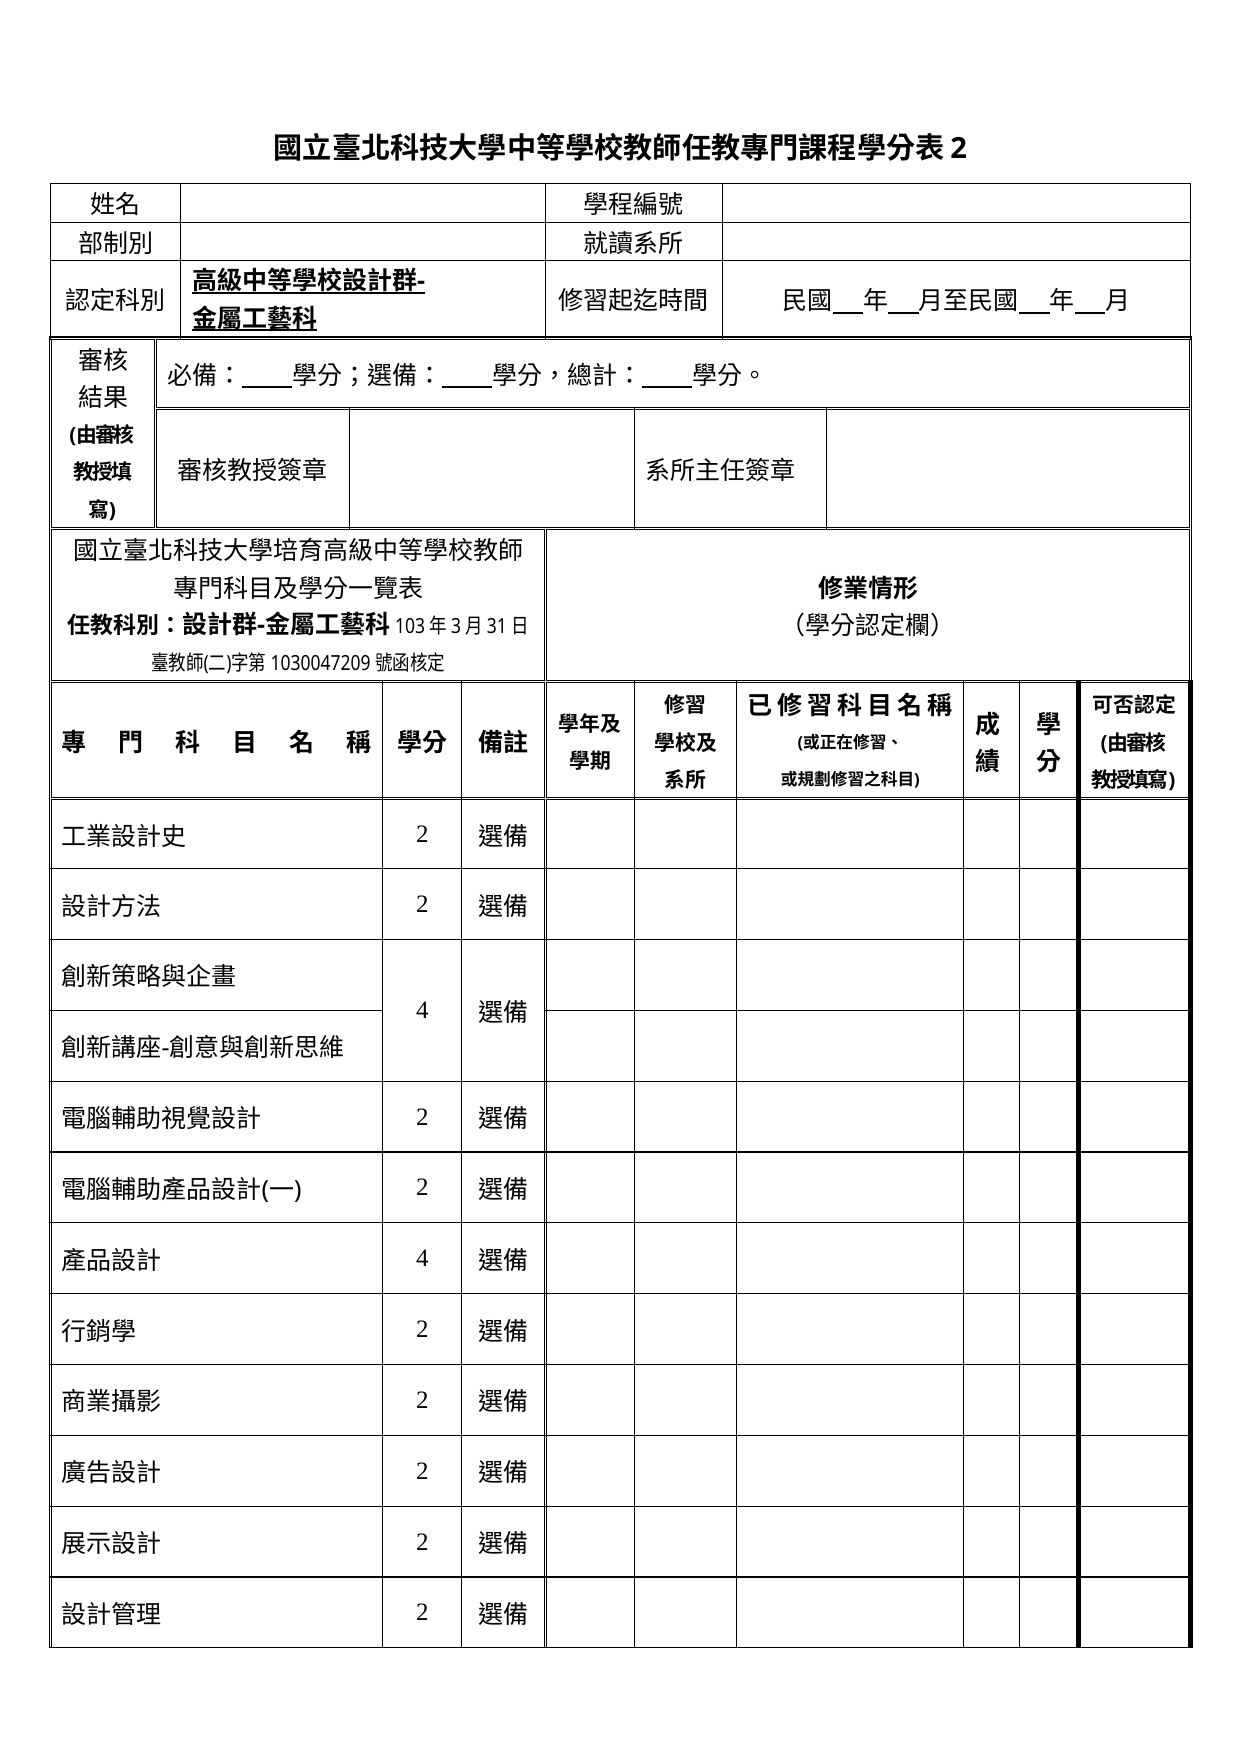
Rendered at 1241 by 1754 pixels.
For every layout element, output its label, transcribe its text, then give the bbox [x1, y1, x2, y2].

table_cell [737, 1223, 963, 1293]
table_cell 就讀系所 [546, 223, 722, 260]
table_cell [964, 869, 1019, 939]
table_cell [1081, 1223, 1188, 1293]
table_cell [1081, 1507, 1188, 1576]
table_cell [964, 1011, 1019, 1081]
table_cell 可否認定(由審核 教授填寫) [1081, 683, 1188, 797]
table_cell 選備 [462, 1294, 544, 1364]
table_cell 選備 [462, 1153, 544, 1222]
table_cell [964, 940, 1019, 1010]
table_cell [1020, 1082, 1076, 1151]
table_cell [635, 1436, 736, 1506]
table_cell [547, 1082, 634, 1151]
table_cell 2 [383, 1436, 461, 1506]
table_cell [1020, 940, 1076, 1010]
table_cell [547, 1365, 634, 1435]
text 國立臺北科技大學中等學校教師任教專門課程學分表2 [89, 108, 1152, 183]
table_cell [1020, 1011, 1076, 1081]
table_cell 審核 結果 (由審核 教授填寫) [52, 340, 154, 527]
table_cell 產品設計 [52, 1223, 382, 1293]
table_cell 學年及學期 [547, 683, 634, 797]
table_cell [547, 800, 634, 868]
table_cell [547, 1294, 634, 1364]
table_cell 電腦輔助產品設計(一) [52, 1153, 382, 1222]
table_header [723, 184, 1190, 222]
table_cell 行銷學 [52, 1294, 382, 1364]
table_cell [635, 940, 736, 1010]
table_cell [1081, 1153, 1188, 1222]
table_cell [964, 1507, 1019, 1576]
table_cell [1020, 869, 1076, 939]
table_cell [1081, 1011, 1188, 1081]
table_cell [737, 1578, 963, 1647]
table_cell 選備 [462, 1223, 544, 1293]
table_cell [547, 1507, 634, 1576]
table_cell [1081, 1082, 1188, 1151]
table_cell [723, 223, 1190, 260]
table_cell 選備 [462, 800, 544, 868]
table_cell [964, 1082, 1019, 1151]
table_cell 選備 [462, 1365, 544, 1435]
table_cell 2 [383, 1578, 461, 1647]
table_cell 商業攝影 [52, 1365, 382, 1435]
table_cell 備註 [462, 683, 544, 797]
table_cell [1081, 940, 1188, 1010]
table_cell 選備 [462, 1436, 544, 1506]
table_cell 4 [383, 940, 461, 1081]
table_cell [1020, 1294, 1076, 1364]
table_cell [737, 1153, 963, 1222]
table_cell 2 [383, 1294, 461, 1364]
table_cell [737, 940, 963, 1010]
table_cell [737, 800, 963, 868]
table_cell [547, 1153, 634, 1222]
table_cell 選備 [462, 1578, 544, 1647]
table_cell [547, 1436, 634, 1506]
table_cell 展示設計 [52, 1507, 382, 1576]
table_cell [964, 1223, 1019, 1293]
table_cell [635, 1365, 736, 1435]
table_cell 選備 [462, 940, 544, 1081]
table_cell [964, 1436, 1019, 1506]
table_cell 高級中等學校設計群- 金屬工藝科 [181, 261, 545, 336]
table_cell 4 [383, 1223, 461, 1293]
table_cell [635, 1011, 736, 1081]
table_cell 2 [383, 869, 461, 939]
table_cell [635, 1507, 736, 1576]
table_cell 民國 年 月至民國 年 月 [723, 261, 1190, 336]
table_cell [547, 869, 634, 939]
table_cell 修習起迄時間 [546, 261, 722, 336]
table_cell 廣告設計 [52, 1436, 382, 1506]
table_cell [1081, 869, 1188, 939]
table_cell 國立臺北科技大學培育高級中等學校教師 專門科目及學分一覽表 任教科別：設計群-金屬工藝科103年3月31日臺教師(二)字第1030047209號函核定 [52, 530, 544, 680]
table_cell 選備 [462, 869, 544, 939]
table_cell [1081, 1294, 1188, 1364]
table_cell [547, 1011, 634, 1081]
table_cell [635, 800, 736, 868]
table_cell 2 [383, 800, 461, 868]
table_cell 系所主任簽章 [635, 410, 826, 527]
table_cell [547, 940, 634, 1010]
table_cell [1081, 1578, 1188, 1647]
table_cell [964, 800, 1019, 868]
table_cell 2 [383, 1082, 461, 1151]
table_cell [635, 1082, 736, 1151]
table_cell 部制別 [51, 223, 180, 260]
table_cell 選備 [462, 1507, 544, 1576]
table_cell 學分 [1020, 683, 1076, 797]
table_cell 創新講座-創意與創新思維 [52, 1011, 382, 1081]
table_cell [737, 1365, 963, 1435]
table_cell [1020, 1365, 1076, 1435]
table_cell 專門科目名稱 [52, 683, 382, 797]
table_cell 修業情形 （學分認定欄） [547, 530, 1189, 680]
table_header 姓名 [51, 184, 180, 222]
table_cell [1020, 1223, 1076, 1293]
table_cell [547, 1578, 634, 1647]
table_cell [737, 1011, 963, 1081]
table_cell [635, 869, 736, 939]
table_cell [547, 1223, 634, 1293]
table_cell 電腦輔助視覺設計 [52, 1082, 382, 1151]
table_cell [964, 1578, 1019, 1647]
table_cell [737, 1436, 963, 1506]
table_cell [1081, 1365, 1188, 1435]
table_cell [964, 1294, 1019, 1364]
table_cell 認定科別 [51, 261, 180, 336]
table_cell [635, 1153, 736, 1222]
table_cell 必備： 學分；選備： 學分，總計： 學分。 [157, 340, 1189, 407]
table_header 學程編號 [546, 184, 722, 222]
table_cell [964, 1153, 1019, 1222]
table_cell [635, 1223, 736, 1293]
table_cell 已修習科目名稱 (或正在修習、 或規劃修習之科目) [737, 683, 963, 797]
table_cell [1020, 1153, 1076, 1222]
table_cell [350, 410, 634, 527]
table_cell 2 [383, 1153, 461, 1222]
table_cell [1081, 1436, 1188, 1506]
table_cell [1020, 800, 1076, 868]
table_cell 審核教授簽章 [157, 410, 349, 527]
table_cell [1020, 1436, 1076, 1506]
table_cell [635, 1294, 736, 1364]
table_cell [964, 1365, 1019, 1435]
table_cell 學分 [383, 683, 461, 797]
table_cell [1081, 800, 1188, 868]
table_cell [827, 410, 1189, 527]
table_cell 2 [383, 1507, 461, 1576]
table_cell [181, 223, 545, 260]
table_cell 工業設計史 [52, 800, 382, 868]
table_cell 2 [383, 1365, 461, 1435]
table_header [181, 184, 545, 222]
table_cell [1020, 1507, 1076, 1576]
table_cell [1020, 1578, 1076, 1647]
table_cell [737, 1294, 963, 1364]
table_cell 設計管理 [52, 1578, 382, 1647]
table_cell [737, 1507, 963, 1576]
table_cell 創新策略與企畫 [52, 940, 382, 1010]
table_cell 設計方法 [52, 869, 382, 939]
table_cell [737, 1082, 963, 1151]
table_cell 修習 學校及系所 [635, 683, 736, 797]
table_cell 選備 [462, 1082, 544, 1151]
table_cell [635, 1578, 736, 1647]
table_cell [737, 869, 963, 939]
table_cell 成績 [964, 683, 1019, 797]
